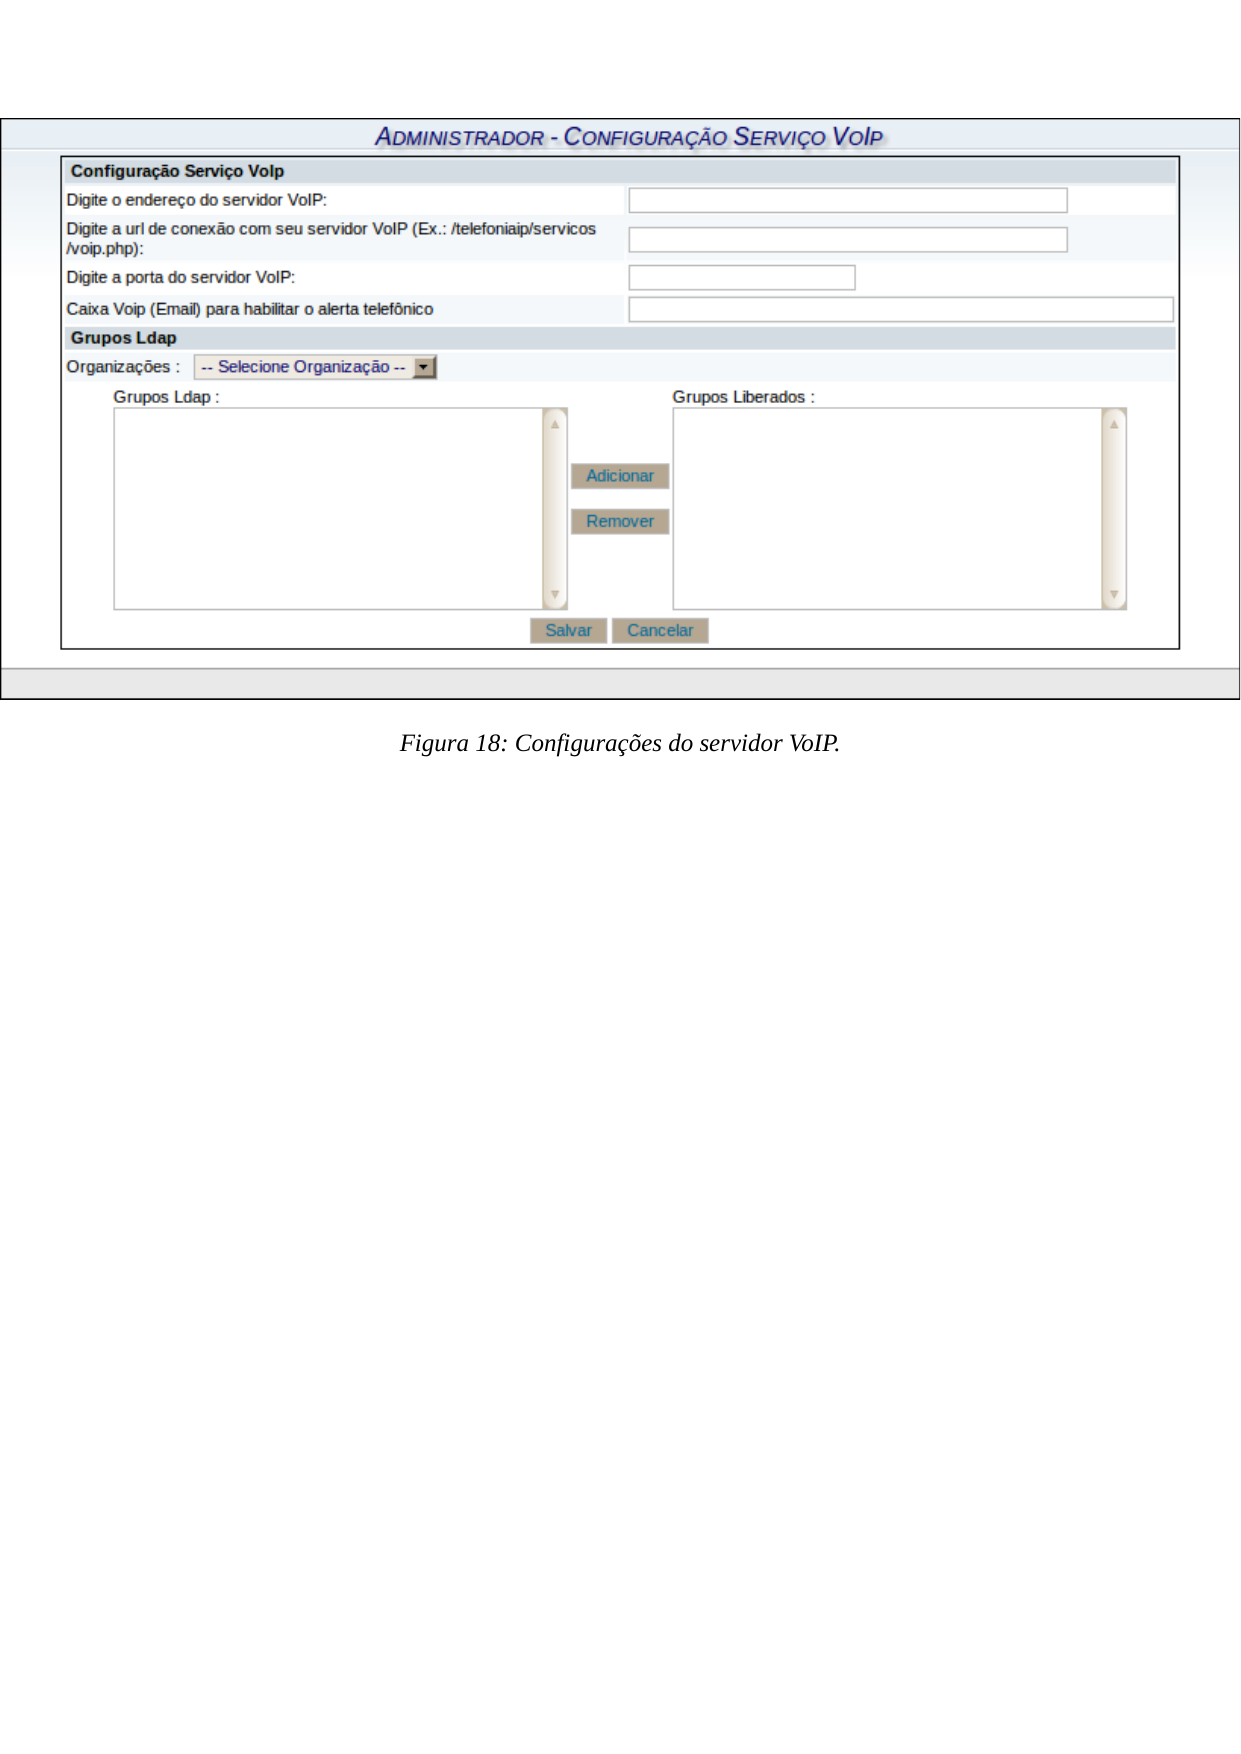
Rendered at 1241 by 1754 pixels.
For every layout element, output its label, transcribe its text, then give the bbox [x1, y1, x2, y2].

picture [0, 118, 1241, 700]
text Figura 18: Configurações do servidor VoIP. [118, 700, 1122, 757]
